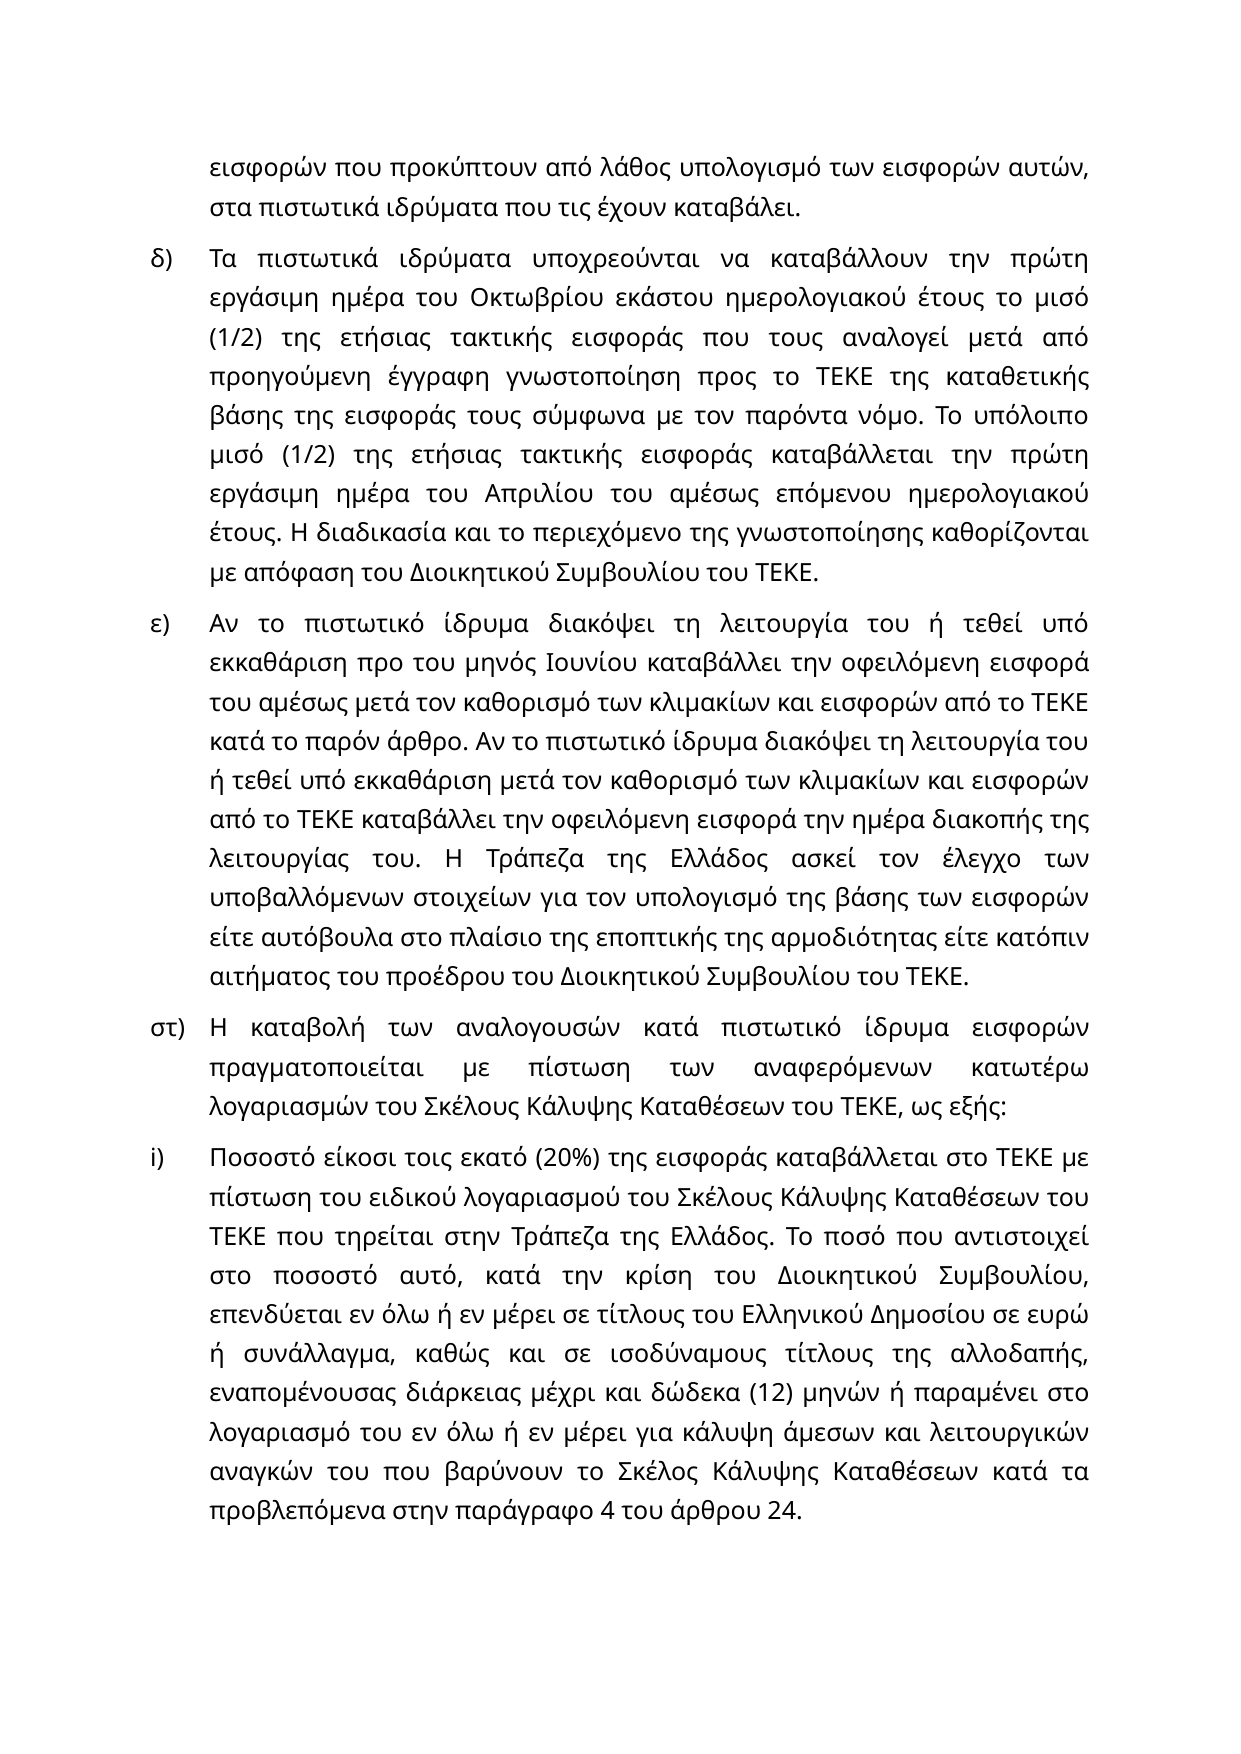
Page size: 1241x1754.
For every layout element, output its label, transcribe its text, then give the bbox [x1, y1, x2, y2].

list δ) Τα πιστωτικά ιδρύματα υποχρεούνται να καταβάλλουν την πρώτη εργάσιμη ημέρα του Οκτωβρίου εκάστου ημερολογιακού έτους το μισό (1/2) της ετήσιας τακτικής εισφοράς που τους αναλογεί μετά από προηγούμενη έγγραφη γνωστοποίηση προς το ΤΕΚΕ της καταθετικής βάσης της εισφοράς τους σύμφωνα με τον παρόντα νόμο. Το υπόλοιπο μισό (1/2) της ετήσιας τακτικής εισφοράς καταβάλλεται την πρώτη εργάσιμη ημέρα του Απριλίου του αμέσως επόμενου ημερολογιακού έτους. Η διαδικασία και το περιεχόμενο της γνωστοποίησης καθορίζονται με απόφαση του Διοικητικού Συμβουλίου του ΤΕΚΕ. [150, 241, 1090, 588]
list ε) Αν το πιστωτικό ίδρυμα διακόψει τη λειτουργία του ή τεθεί υπό εκκαθάριση προ του μηνός Ιουνίου καταβάλλει την οφειλόμενη εισφορά του αμέσως μετά τον καθορισμό των κλιμακίων και εισφορών από το ΤΕΚΕ κατά το παρόν άρθρο. Αν το πιστωτικό ίδρυμα διακόψει τη λειτουργία του ή τεθεί υπό εκκαθάριση μετά τον καθορισμό των κλιμακίων και εισφορών από το ΤΕΚΕ καταβάλλει την οφειλόμενη εισφορά την ημέρα διακοπής της λειτουργίας του. Η Τράπεζα της Ελλάδος ασκεί τον έλεγχο των υποβαλλόμενων στοιχείων για τον υπολογισμό της βάσης των εισφορών είτε αυτόβουλα στο πλαίσιο της εποπτικής της αρμοδιότητας είτε κατόπιν αιτήματος του προέδρου του Διοικητικού Συμβουλίου του ΤΕΚΕ. [150, 606, 1090, 992]
list εισφορών που προκύπτουν από λάθος υπολογισμό των εισφορών αυτών, στα πιστωτικά ιδρύματα που τις έχουν καταβάλει. [150, 150, 1090, 223]
list i) Ποσοστό είκοσι τοις εκατό (20%) της εισφοράς καταβάλλεται στο ΤΕΚΕ με πίστωση του ειδικού λογαριασμού του Σκέλους Κάλυψης Καταθέσεων του ΤΕΚΕ που τηρείται στην Τράπεζα της Ελλάδος. Το ποσό που αντιστοιχεί στο ποσοστό αυτό, κατά την κρίση του Διοικητικού Συμβουλίου, επενδύεται εν όλω ή εν μέρει σε τίτλους του Ελληνικού Δημοσίου σε ευρώ ή συνάλλαγμα, καθώς και σε ισοδύναμους τίτλους της αλλοδαπής, εναπομένουσας διάρκειας μέχρι και δώδεκα (12) μηνών ή παραμένει στο λογαριασμό του εν όλω ή εν μέρει για κάλυψη άμεσων και λειτουργικών αναγκών του που βαρύνουν το Σκέλος Κάλυψης Καταθέσεων κατά τα προβλεπόμενα στην παράγραφο 4 του άρθρου 24. [150, 1140, 1090, 1527]
list στ) Η καταβολή των αναλογουσών κατά πιστωτικό ίδρυμα εισφορών πραγματοποιείται με πίστωση των αναφερόμενων κατωτέρω λογαριασμών του Σκέλους Κάλυψης Καταθέσεων του ΤΕΚΕ, ως εξής: [150, 1010, 1090, 1122]
